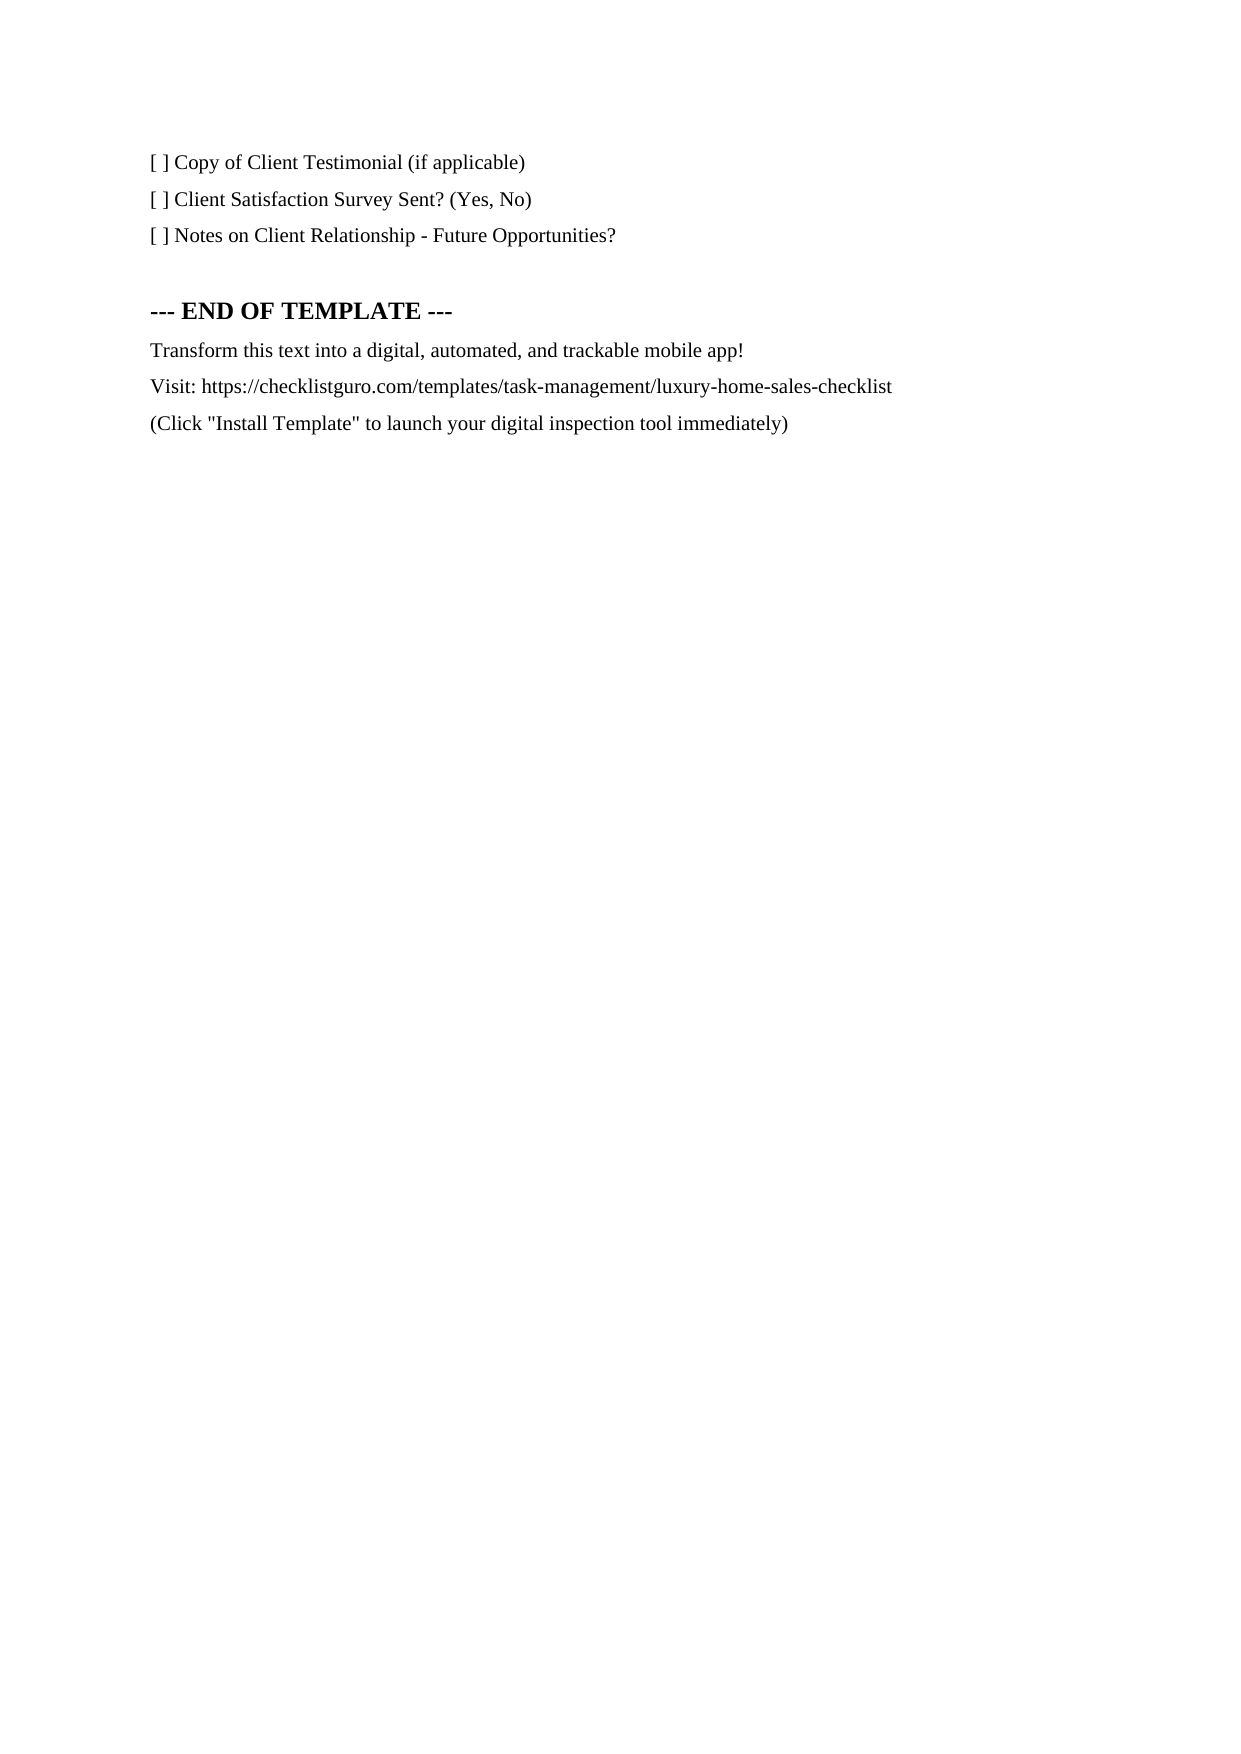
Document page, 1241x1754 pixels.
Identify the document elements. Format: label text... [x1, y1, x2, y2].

text Visit: https://checklistguro.com/templates/task-management/luxury-home-sales-checklist [150, 374, 1090, 398]
text [ ] Copy of Client Testimonial (if applicable) [150, 150, 1090, 174]
text --- END OF TEMPLATE --- [150, 296, 1090, 325]
text [ ] Client Satisfaction Survey Sent? (Yes, No) [150, 187, 1090, 211]
text [ ] Notes on Client Relationship - Future Opportunities? [150, 223, 1090, 247]
text Transform this text into a digital, automated, and trackable mobile app! [150, 337, 1090, 362]
text (Click "Install Template" to launch your digital inspection tool immediately) [150, 411, 1090, 435]
